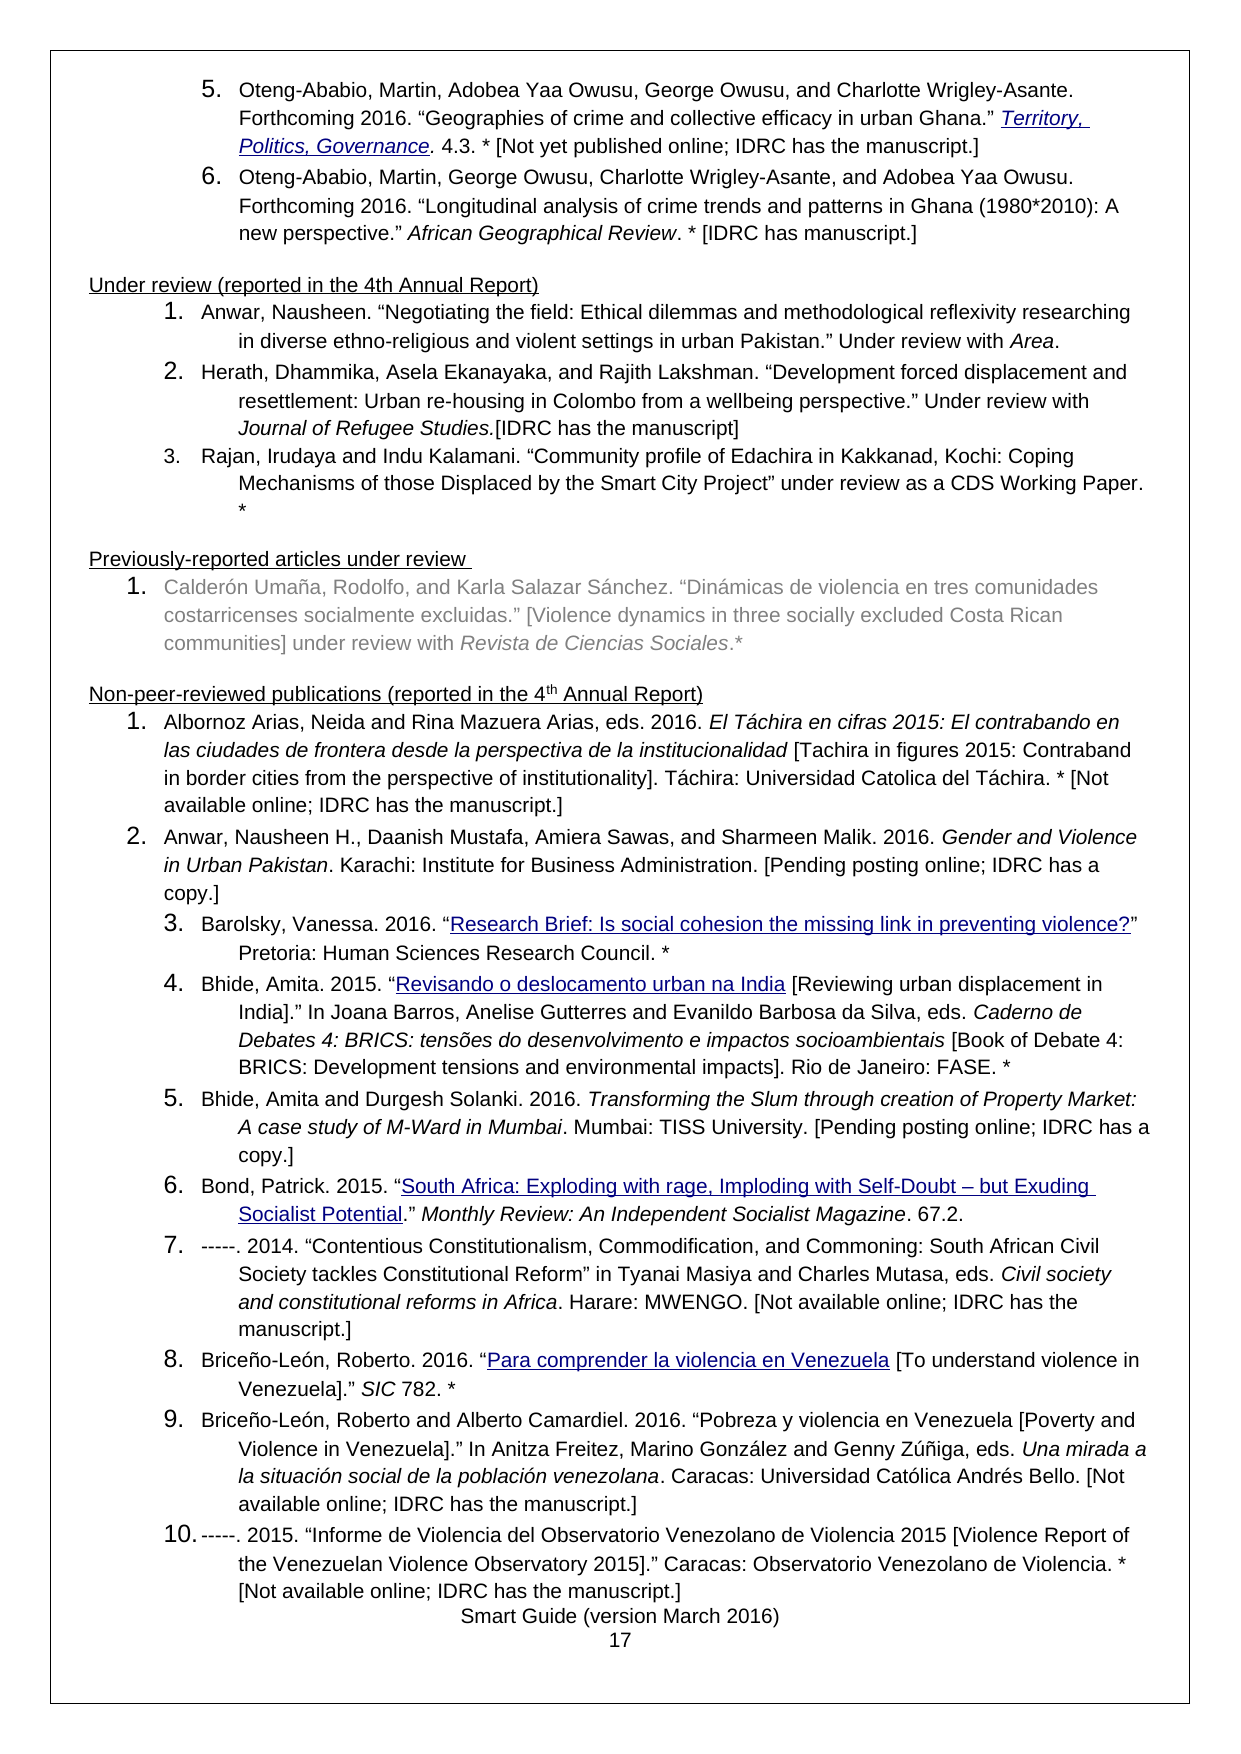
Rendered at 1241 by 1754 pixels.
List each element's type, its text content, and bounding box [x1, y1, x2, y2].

list Oteng-Ababio, Martin, George Owusu, Charlotte Wrigley-Asante, and Adobea Yaa Owusu. Forthcoming 2016. “Longitudinal analysis of crime trends and patterns in Ghana (1980*2010): A new perspective.” African Geographical Review. * [IDRC has manuscript.] [201, 161, 1152, 245]
list Calderón Umaña, Rodolfo, and Karla Salazar Sánchez. “Dinámicas de violencia en tres comunidades costarricenses socialmente excluidas.” [Violence dynamics in three socially excluded Costa Rican communities] under review with Revista de Ciencias Sociales.* [126, 571, 1152, 654]
list Herath, Dhammika, Asela Ekanayaka, and Rajith Lakshman. “Development forced displacement and resettlement: Urban re-housing in Colombo from a wellbeing perspective.” Under review with Journal of Refugee Studies.[IDRC has the manuscript] [163, 356, 1152, 440]
list Albornoz Arias, Neida and Rina Mazuera Arias, eds. 2016. El Táchira en cifras 2015: El contrabando en las ciudades de frontera desde la perspectiva de la institucionalidad [Tachira in figures 2015: Contraband in border cities from the perspective of institutionality]. Táchira: Universidad Catolica del Táchira. * [Not available online; IDRC has the manuscript.] [126, 706, 1152, 817]
list Oteng-Ababio, Martin, Adobea Yaa Owusu, George Owusu, and Charlotte Wrigley-Asante. Forthcoming 2016. “Geographies of crime and collective efficacy in urban Ghana.” Territory, Politics, Governance. 4.3. * [Not yet published online; IDRC has the manuscript.] [201, 74, 1152, 158]
list Bond, Patrick. 2015. “South Africa: Exploding with rage, Imploding with Self-Doubt – but Exuding Socialist Potential.” Monthly Review: An Independent Socialist Magazine. 67.2. [163, 1170, 1152, 1226]
text Non-peer-reviewed publications (reported in the 4th Annual Report) [89, 682, 1152, 706]
list Briceño-León, Roberto. 2016. “Para comprender la violencia en Venezuela [To understand violence in Venezuela].” SIC 782. * [163, 1344, 1152, 1401]
text Under review (reported in the 4th Annual Report) [89, 272, 1152, 296]
list Briceño-León, Roberto and Alberto Camardiel. 2016. “Pobreza y violencia en Venezuela [Poverty and Violence in Venezuela].” In Anitza Freitez, Marino González and Genny Zúñiga, eds. Una mirada a la situación social de la población venezolana. Caracas: Universidad Católica Andrés Bello. [Not available online; IDRC has the manuscript.] [163, 1404, 1152, 1516]
list Rajan, Irudaya and Indu Kalamani. “Community profile of Edachira in Kakkanad, Kochi: Coping Mechanisms of those Displaced by the Smart City Project” under review as a CDS Working Paper. * [163, 443, 1152, 522]
list Bhide, Amita. 2015. “Revisando o deslocamento urban na India [Reviewing urban displacement in India].” In Joana Barros, Anelise Gutterres and Evanildo Barbosa da Silva, eds. Caderno de Debates 4: BRICS: tensões do desenvolvimento e impactos socioambientais [Book of Debate 4: BRICS: Development tensions and environmental impacts]. Rio de Janeiro: FASE. * [163, 968, 1152, 1079]
list -----. 2014. “Contentious Constitutionalism, Commodification, and Commoning: South African Civil Society tackles Constitutional Reform” in Tyanai Masiya and Charles Mutasa, eds. Civil society and constitutional reforms in Africa. Harare: MWENGO. [Not available online; IDRC has the manuscript.] [163, 1230, 1152, 1341]
list Anwar, Nausheen H., Daanish Mustafa, Amiera Sawas, and Sharmeen Malik. 2016. Gender and Violence in Urban Pakistan. Karachi: Institute for Business Administration. [Pending posting online; IDRC has a copy.] [126, 821, 1152, 904]
list -----. 2015. “Informe de Violencia del Observatorio Venezolano de Violencia 2015 [Violence Report of the Venezuelan Violence Observatory 2015].” Caracas: Observatorio Venezolano de Violencia. * [Not available online; IDRC has the manuscript.] [163, 1519, 1152, 1603]
list Barolsky, Vanessa. 2016. “Research Brief: Is social cohesion the missing link in preventing violence?” Pretoria: Human Sciences Research Council. * [163, 908, 1152, 964]
list Bhide, Amita and Durgesh Solanki. 2016. Transforming the Slum through creation of Property Market: A case study of M-Ward in Mumbai. Mumbai: TISS University. [Pending posting online; IDRC has a copy.] [163, 1083, 1152, 1166]
list Anwar, Nausheen. “Negotiating the field: Ethical dilemmas and methodological reflexivity researching in diverse ethno-religious and violent settings in urban Pakistan.” Under review with Area. [163, 296, 1152, 353]
text Previously-reported articles under review [89, 547, 1152, 571]
